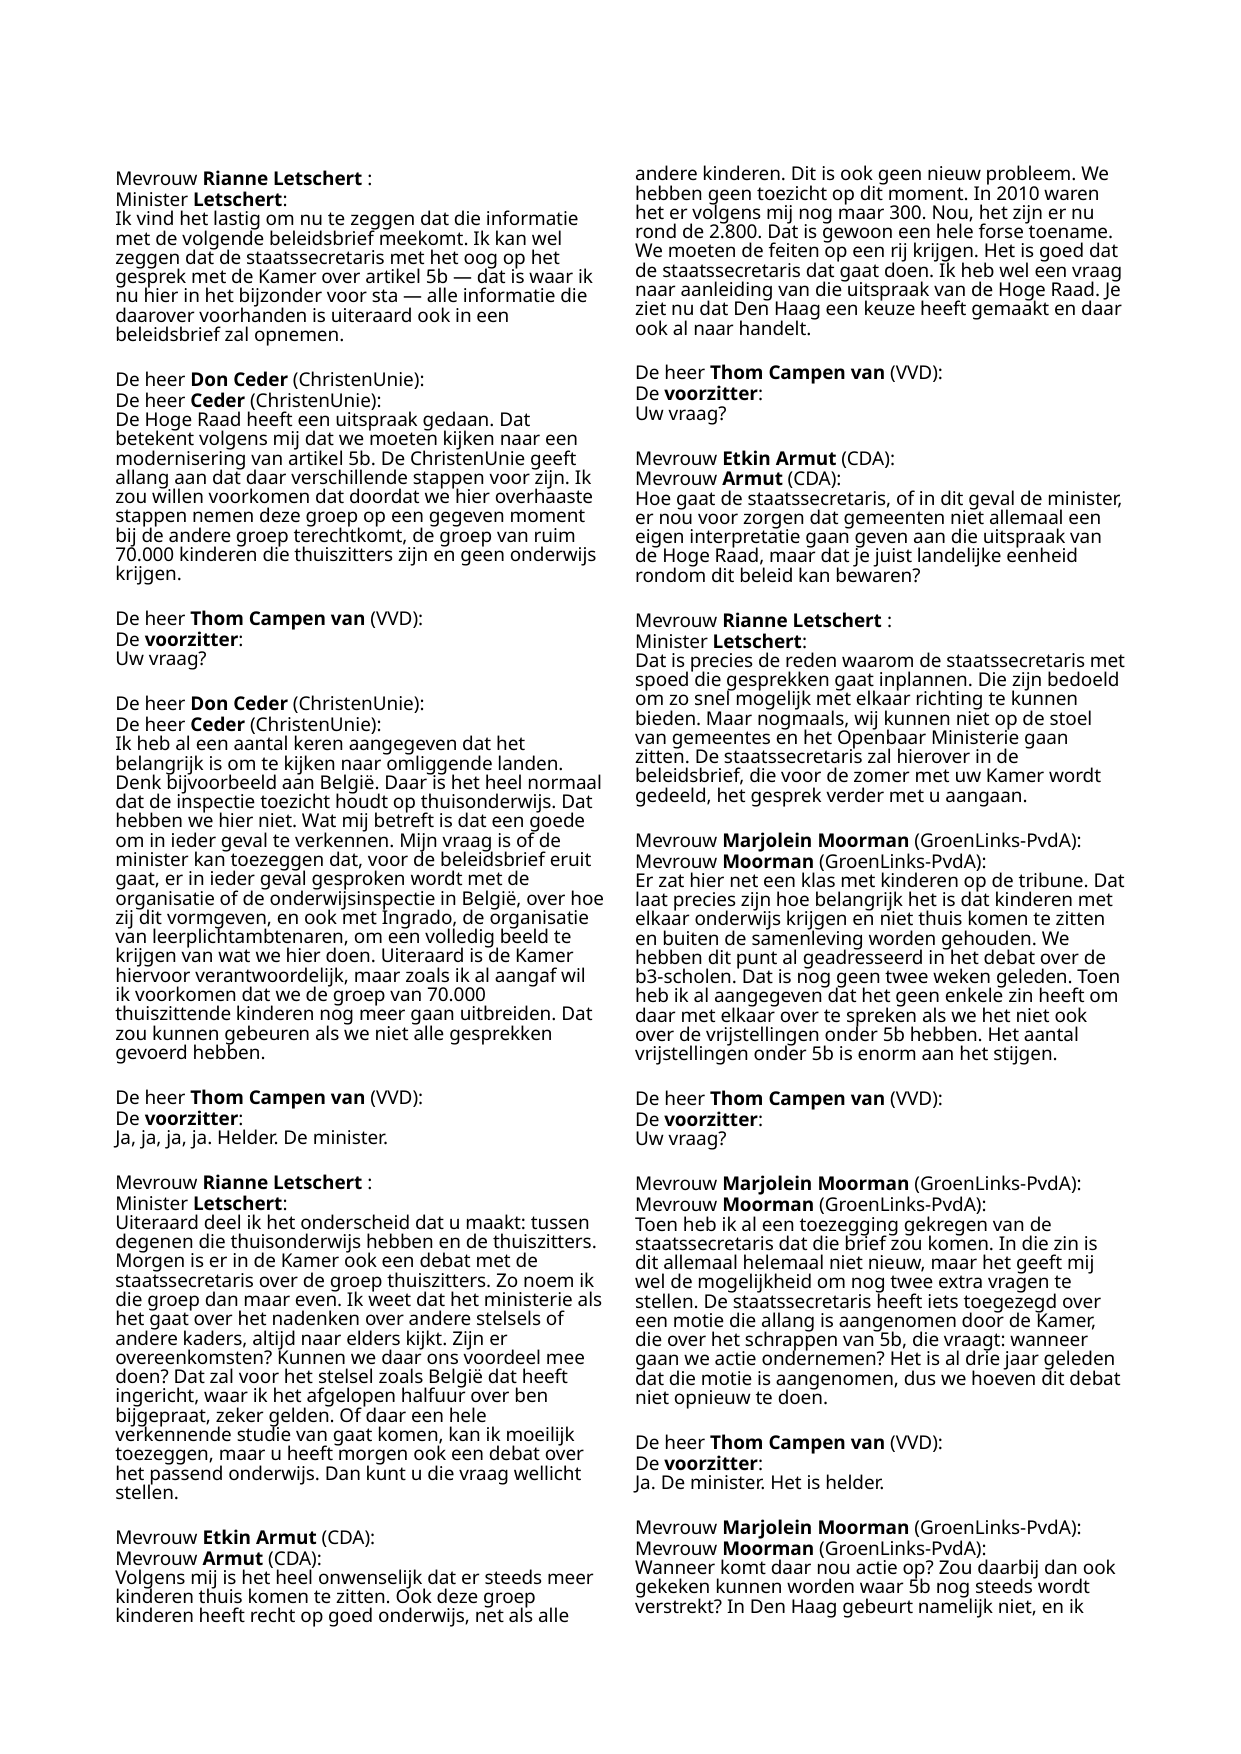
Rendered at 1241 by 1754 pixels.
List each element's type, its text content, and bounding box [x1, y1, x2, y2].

text Mevrouw Moorman (GroenLinks-PvdA): [635, 1540, 1125, 1559]
text Uw vraag? [635, 404, 1125, 424]
text Mevrouw Etkin Armut (CDA): [635, 445, 1125, 470]
text Dat is precies de reden waarom de staatssecretaris met spoed die gesprekken gaat inplannen. Die zijn bedoeld om zo snel mogelijk met elkaar richting te kunnen bieden. Maar nogmaals, wij kunnen niet op de stoel van gemeentes en het Openbaar Ministerie gaan zitten. De staatssecretaris zal hierover in de beleidsbrief, die voor de zomer met uw Kamer wordt gedeeld, het gesprek verder met u aangaan. [635, 652, 1125, 806]
text Minister Letschert: [635, 633, 1125, 652]
text Mevrouw Moorman (GroenLinks-PvdA): [635, 853, 1125, 872]
text De heer Thom Campen van (VVD): [635, 359, 1125, 385]
text De heer Thom Campen van (VVD): [115, 1084, 605, 1109]
text De heer Ceder (ChristenUnie): [115, 716, 605, 735]
text De voorzitter: [115, 1109, 605, 1129]
text Mevrouw Rianne Letschert : [115, 165, 605, 191]
text Mevrouw Marjolein Moorman (GroenLinks-PvdA): [635, 827, 1125, 853]
text Toen heb ik al een toezegging gekregen van de staatssecretaris dat die brief zou komen. In die zin is dit allemaal helemaal niet nieuw, maar het geeft mij wel de mogelijkheid om nog twee extra vragen te stellen. De staatssecretaris heeft iets toegezegd over een motie die allang is aangenomen door de Kamer, die over het schrappen van 5b, die vraagt: wanneer gaan we actie ondernemen? Het is al drie jaar geleden dat die motie is aangenomen, dus we hoeven dit debat niet opnieuw te doen. [635, 1216, 1125, 1408]
text Mevrouw Marjolein Moorman (GroenLinks-PvdA): [635, 1514, 1125, 1540]
text Mevrouw Rianne Letschert : [635, 607, 1125, 633]
text De heer Don Ceder (ChristenUnie): [115, 366, 605, 392]
text Mevrouw Moorman (GroenLinks-PvdA): [635, 1196, 1125, 1216]
text Mevrouw Etkin Armut (CDA): [115, 1524, 605, 1549]
text De heer Ceder (ChristenUnie): [115, 392, 605, 411]
text Ja. De minister. Het is helder. [635, 1474, 1125, 1493]
text Hoe gaat de staatssecretaris, of in dit geval de minister, er nou voor zorgen dat gemeenten niet allemaal een eigen interpretatie gaan geven aan die uitspraak van de Hoge Raad, maar dat je juist landelijke eenheid rondom dit beleid kan bewaren? [635, 490, 1125, 586]
text Minister Letschert: [115, 191, 605, 210]
text Mevrouw Armut (CDA): [635, 470, 1125, 490]
text Ja, ja, ja, ja. Helder. De minister. [115, 1129, 605, 1148]
text Mevrouw Armut (CDA): [115, 1549, 605, 1569]
text Mevrouw Rianne Letschert : [115, 1169, 605, 1195]
text Ik vind het lastig om nu te zeggen dat die informatie met de volgende beleidsbrief meekomt. Ik kan wel zeggen dat de staatssecretaris met het oog op het gesprek met de Kamer over artikel 5b — dat is waar ik nu hier in het bijzonder voor sta — alle informatie die daarover voorhanden is uiteraard ook in een beleidsbrief zal opnemen. [115, 210, 605, 345]
text Uw vraag? [115, 650, 605, 669]
text Mevrouw Marjolein Moorman (GroenLinks-PvdA): [635, 1171, 1125, 1196]
text De heer Don Ceder (ChristenUnie): [115, 690, 605, 716]
text Uw vraag? [635, 1130, 1125, 1150]
text De heer Thom Campen van (VVD): [635, 1429, 1125, 1455]
text andere kinderen. Dit is ook geen nieuw probleem. We hebben geen toezicht op dit moment. In 2010 waren het er volgens mij nog maar 300. Nou, het zijn er nu rond de 2.800. Dat is gewoon een hele forse toename. We moeten de feiten op een rij krijgen. Het is goed dat de staatssecretaris dat gaat doen. Ik heb wel een vraag naar aanleiding van die uitspraak van de Hoge Raad. Je ziet nu dat Den Haag een keuze heeft gemaakt en daar ook al naar handelt. [635, 165, 1125, 339]
text De voorzitter: [115, 631, 605, 650]
text De voorzitter: [635, 1111, 1125, 1130]
text Wanneer komt daar nou actie op? Zou daarbij dan ook gekeken kunnen worden waar 5b nog steeds wordt verstrekt? In Den Haag gebeurt namelijk niet, en ik [635, 1559, 1125, 1617]
text Ik heb al een aantal keren aangegeven dat het belangrijk is om te kijken naar omliggende landen. Denk bijvoorbeeld aan België. Daar is het heel normaal dat de inspectie toezicht houdt op thuisonderwijs. Dat hebben we hier niet. Wat mij betreft is dat een goede om in ieder geval te verkennen. Mijn vraag is of de minister kan toezeggen dat, voor de beleidsbrief eruit gaat, er in ieder geval gesproken wordt met de organisatie of de onderwijsinspectie in België, over hoe zij dit vormgeven, en ook met Ingrado, de organisatie van leerplichtambtenaren, om een volledig beeld te krijgen van wat we hier doen. Uiteraard is de Kamer hiervoor verantwoordelijk, maar zoals ik al aangaf wil ik voorkomen dat we de groep van 70.000 thuiszittende kinderen nog meer gaan uitbreiden. Dat zou kunnen gebeuren als we niet alle gesprekken gevoerd hebben. [115, 735, 605, 1063]
text Volgens mij is het heel onwenselijk dat er steeds meer kinderen thuis komen te zitten. Ook deze groep kinderen heeft recht op goed onderwijs, net als alle [115, 1569, 605, 1627]
text Uiteraard deel ik het onderscheid dat u maakt: tussen degenen die thuisonderwijs hebben en de thuiszitters. Morgen is er in de Kamer ook een debat met de staatssecretaris over de groep thuiszitters. Zo noem ik die groep dan maar even. Ik weet dat het ministerie als het gaat over het nadenken over andere stelsels of andere kaders, altijd naar elders kijkt. Zijn er overeenkomsten? Kunnen we daar ons voordeel mee doen? Dat zal voor het stelsel zoals België dat heeft ingericht, waar ik het afgelopen halfuur over ben bijgepraat, zeker gelden. Of daar een hele verkennende studie van gaat komen, kan ik moeilijk toezeggen, maar u heeft morgen ook een debat over het passend onderwijs. Dan kunt u die vraag wellicht stellen. [115, 1214, 605, 1503]
text De heer Thom Campen van (VVD): [115, 605, 605, 631]
text De voorzitter: [635, 1455, 1125, 1474]
text Er zat hier net een klas met kinderen op de tribune. Dat laat precies zijn hoe belangrijk het is dat kinderen met elkaar onderwijs krijgen en niet thuis komen te zitten en buiten de samenleving worden gehouden. We hebben dit punt al geadresseerd in het debat over de b3-scholen. Dat is nog geen twee weken geleden. Toen heb ik al aangegeven dat het geen enkele zin heeft om daar met elkaar over te spreken als we het niet ook over de vrijstellingen onder 5b hebben. Het aantal vrijstellingen onder 5b is enorm aan het stijgen. [635, 872, 1125, 1064]
text De voorzitter: [635, 385, 1125, 404]
text Minister Letschert: [115, 1195, 605, 1214]
text De Hoge Raad heeft een uitspraak gedaan. Dat betekent volgens mij dat we moeten kijken naar een modernisering van artikel 5b. De ChristenUnie geeft allang aan dat daar verschillende stappen voor zijn. Ik zou willen voorkomen dat doordat we hier overhaaste stappen nemen deze groep op een gegeven moment bij de andere groep terechtkomt, de groep van ruim 70.000 kinderen die thuiszitters zijn en geen onderwijs krijgen. [115, 411, 605, 584]
text De heer Thom Campen van (VVD): [635, 1085, 1125, 1111]
